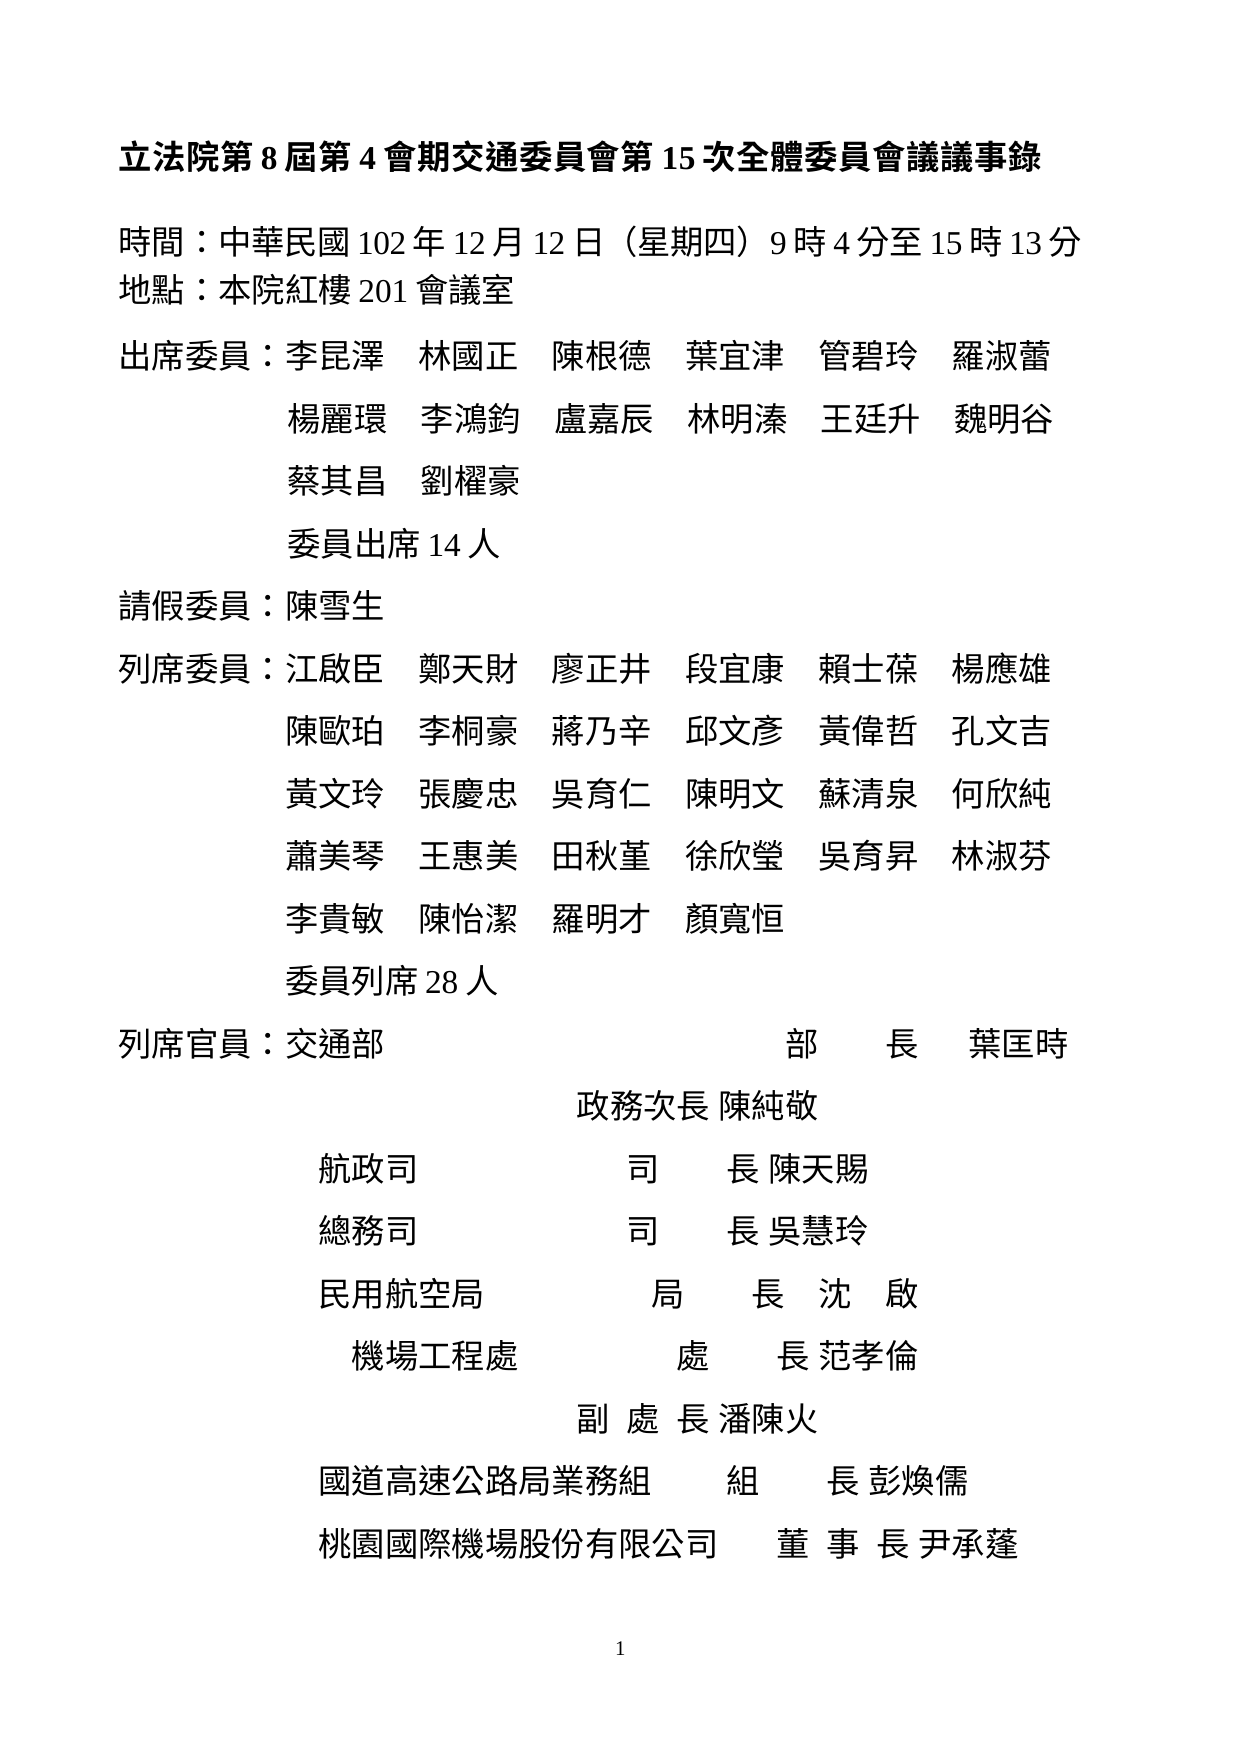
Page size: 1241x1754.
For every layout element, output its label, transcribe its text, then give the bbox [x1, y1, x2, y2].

text 航政司 司 長 陳天賜 [118, 1125, 1122, 1187]
text 機場工程處 處 長 范孝倫 [118, 1312, 1122, 1375]
text 委員出席14人 [121, 500, 1122, 562]
text 陳歐珀 李桐豪 蔣乃辛 邱文彥 黃偉哲 孔文吉 [118, 687, 1122, 750]
text 蕭美琴 王惠美 田秋堇 徐欣瑩 吳育昇 林淑芬 [118, 812, 1122, 875]
text 李貴敏 陳怡潔 羅明才 顏寬恒 [118, 875, 1122, 937]
text 蔡其昌 劉櫂豪 [121, 437, 1122, 500]
text 桃園國際機場股份有限公司 董 事 長 尹承蓬 [118, 1500, 1122, 1562]
text 委員列席28人 [118, 937, 1122, 1000]
text 時間：中華民國102年12月12日（星期四）9時4分至15時13分 [118, 198, 1122, 260]
text 民用航空局 局 長 沈 啟 [118, 1250, 1122, 1312]
text 政務次長 陳純敬 [118, 1062, 1122, 1125]
text 列席委員：江啟臣 鄭天財 廖正井 段宜康 賴士葆 楊應雄 [118, 625, 1122, 687]
text 楊麗環 李鴻鈞 盧嘉辰 林明溱 王廷升 魏明谷 [121, 375, 1122, 437]
text 副 處 長 潘陳火 [118, 1375, 1122, 1437]
text 列席官員：交通部 部 長 葉匡時 [118, 1000, 1122, 1062]
text 出席委員：李昆澤 林國正 陳根德 葉宜津 管碧玲 羅淑蕾 [118, 312, 1122, 375]
text 黃文玲 張慶忠 吳育仁 陳明文 蘇清泉 何欣純 [118, 750, 1122, 812]
text 立法院第8屆第4會期交通委員會第15次全體委員會議議事錄 [118, 131, 1122, 179]
text 請假委員：陳雪生 [118, 562, 1122, 625]
text 國道高速公路局業務組 組 長 彭煥儒 [118, 1437, 1122, 1500]
text 地點：本院紅樓201會議室 [118, 260, 1122, 312]
text 總務司 司 長 吳慧玲 [118, 1187, 1122, 1250]
